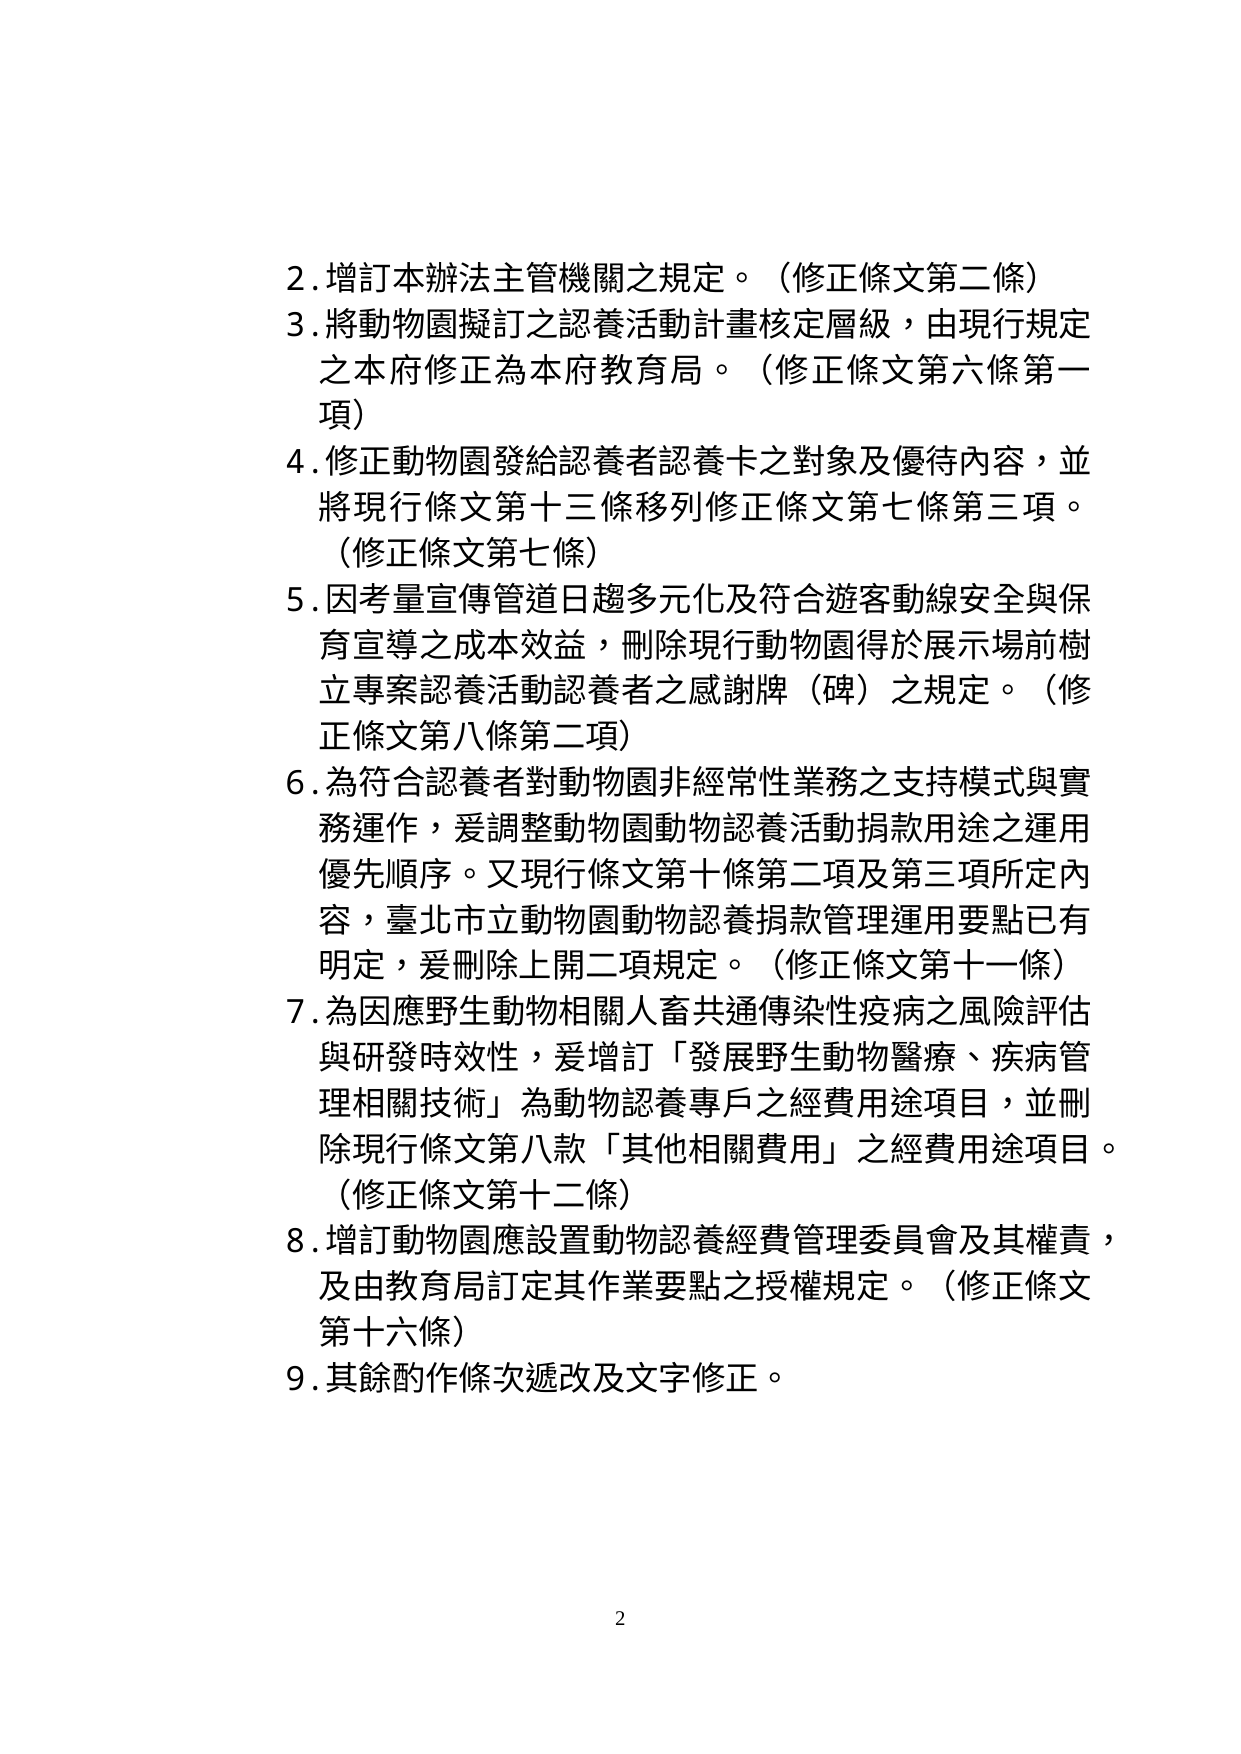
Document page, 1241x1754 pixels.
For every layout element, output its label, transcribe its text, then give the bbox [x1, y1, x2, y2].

text 8.增訂動物園應設置動物認養經費管理委員會及其權責，及由教育局訂定其作業要點之授權規定。（修正條文第十六條） [285, 1216, 1092, 1354]
text 3.將動物園擬訂之認養活動計畫核定層級，由現行規定之本府修正為本府教育局。（修正條文第六條第一項） [285, 299, 1092, 437]
text 5.因考量宣傳管道日趨多元化及符合遊客動線安全與保育宣導之成本效益，刪除現行動物園得於展示場前樹立專案認養活動認養者之感謝牌（碑）之規定。（修正條文第八條第二項） [285, 574, 1092, 758]
text 4.修正動物園發給認養者認養卡之對象及優待內容，並將現行條文第十三條移列修正條文第七條第三項。（修正條文第七條） [285, 437, 1092, 574]
text 2.增訂本辦法主管機關之規定。（修正條文第二條） [285, 254, 1092, 299]
text 9.其餘酌作條次遞改及文字修正。 [285, 1354, 1092, 1399]
text 6.為符合認養者對動物園非經常性業務之支持模式與實務運作，爰調整動物園動物認養活動捐款用途之運用優先順序。又現行條文第十條第二項及第三項所定內容，臺北市立動物園動物認養捐款管理運用要點已有明定，爰刪除上開二項規定。（修正條文第十一條） [285, 758, 1092, 987]
text 7.為因應野生動物相關人畜共通傳染性疫病之風險評估與研發時效性，爰增訂「發展野生動物醫療、疾病管理相關技術」為動物認養專戶之經費用途項目，並刪除現行條文第八款「其他相關費用」之經費用途項目。（修正條文第十二條） [285, 987, 1092, 1216]
